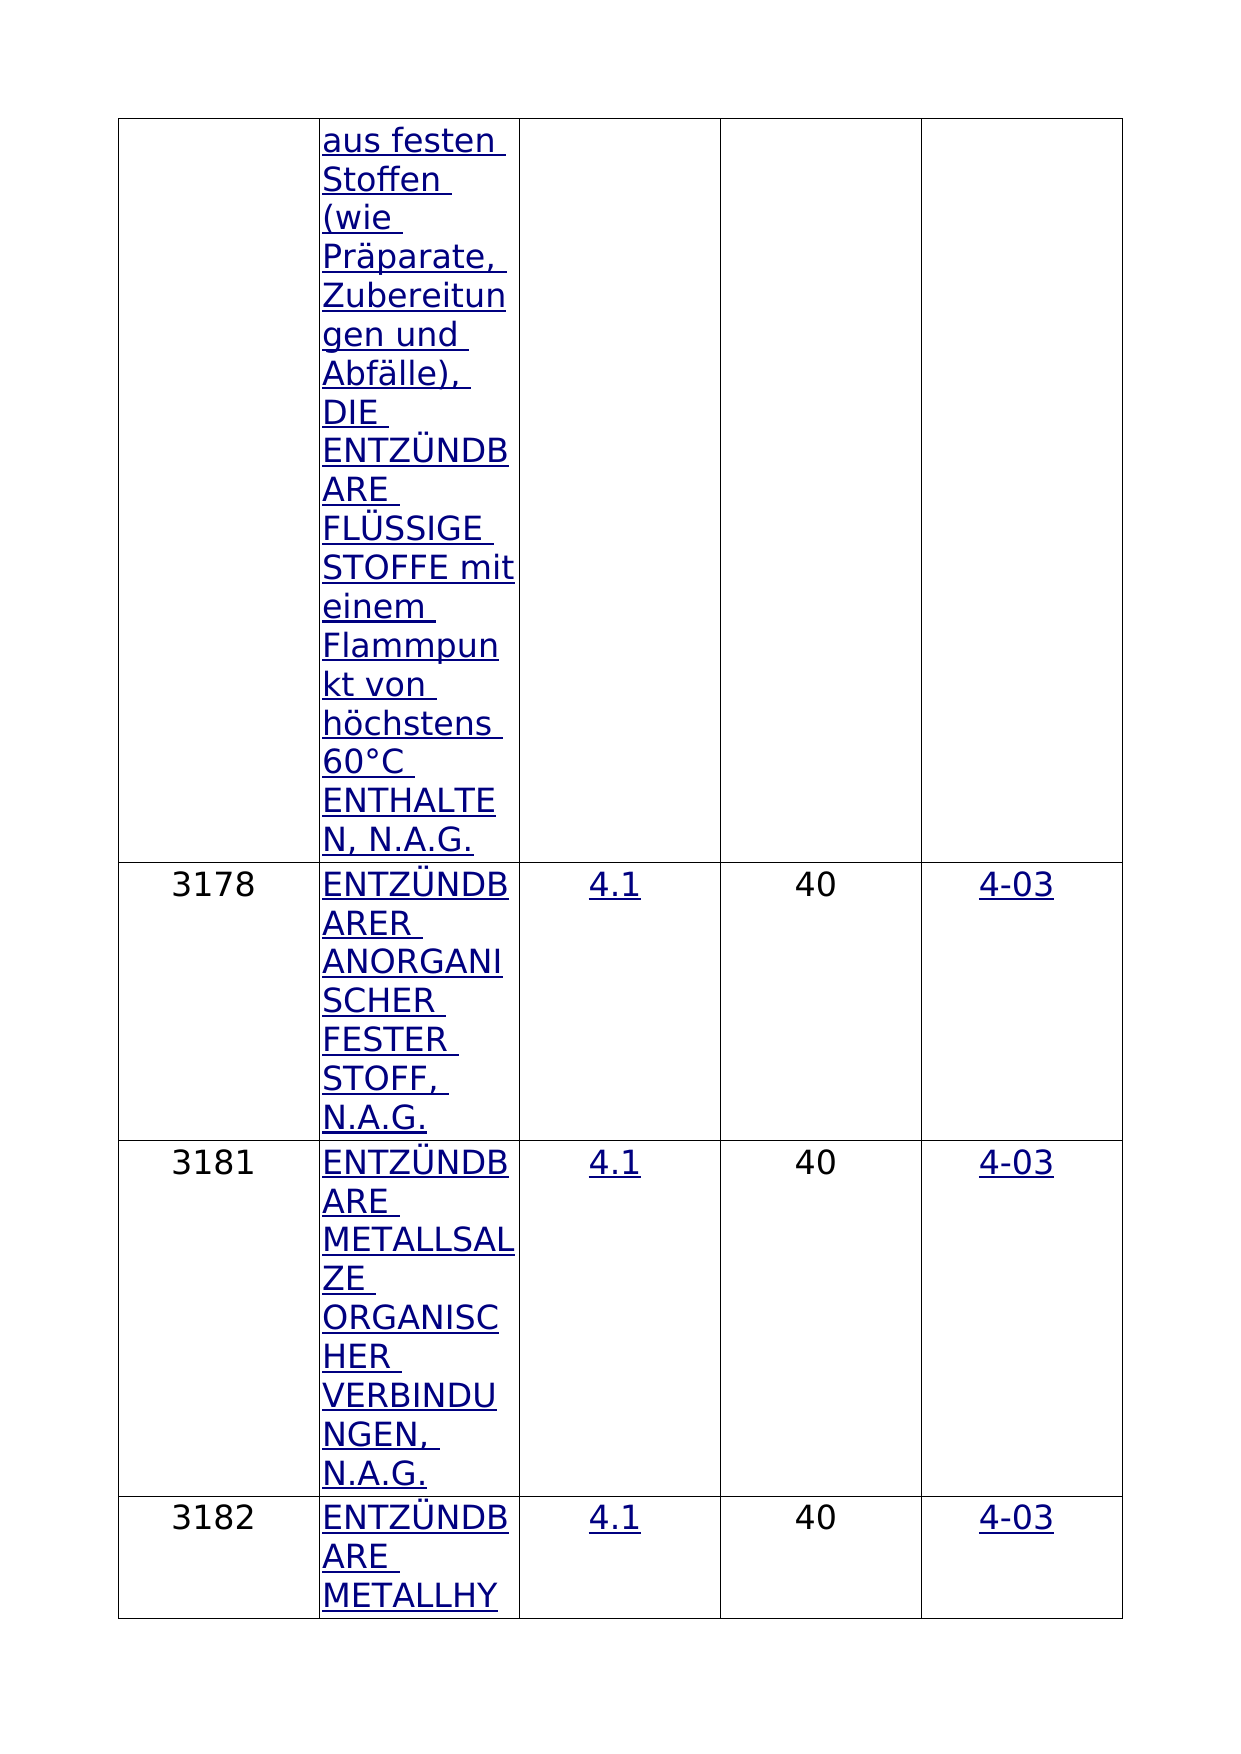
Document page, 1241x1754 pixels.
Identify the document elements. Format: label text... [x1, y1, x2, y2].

table_cell 40 [721, 1497, 921, 1618]
table_cell [922, 119, 1122, 862]
table_cell ENTZÜNDBARER ANORGANISCHER FESTER STOFF, N.A.G. [320, 863, 519, 1140]
table_cell ENTZÜNDBARE METALLHY [320, 1497, 519, 1618]
table_cell 40 [721, 863, 921, 1140]
table_cell 4.1 [520, 1497, 720, 1618]
table_cell 4.1 [520, 863, 720, 1140]
table_cell 40 [721, 1141, 921, 1496]
table_cell 4.1 [520, 1141, 720, 1496]
table_cell [721, 119, 921, 862]
table_cell aus festen Stoffen (wie Präparate, Zubereitungen und Abfälle), DIE ENTZÜNDBARE FLÜSSIGE STOFFE mit einem Flammpunkt von höchstens 60°C ENTHALTEN, N.A.G. [320, 119, 519, 862]
table_cell ENTZÜNDBARE METALLSALZE ORGANISCHER VERBINDUNGEN, N.A.G. [320, 1141, 519, 1496]
table_cell 4-03 [922, 863, 1122, 1140]
table_cell 4-03 [922, 1141, 1122, 1496]
table_cell 3182 [119, 1497, 319, 1618]
table_cell 3178 [119, 863, 319, 1140]
table_cell [119, 119, 319, 862]
table_cell [520, 119, 720, 862]
table_cell 4-03 [922, 1497, 1122, 1618]
table_cell 3181 [119, 1141, 319, 1496]
